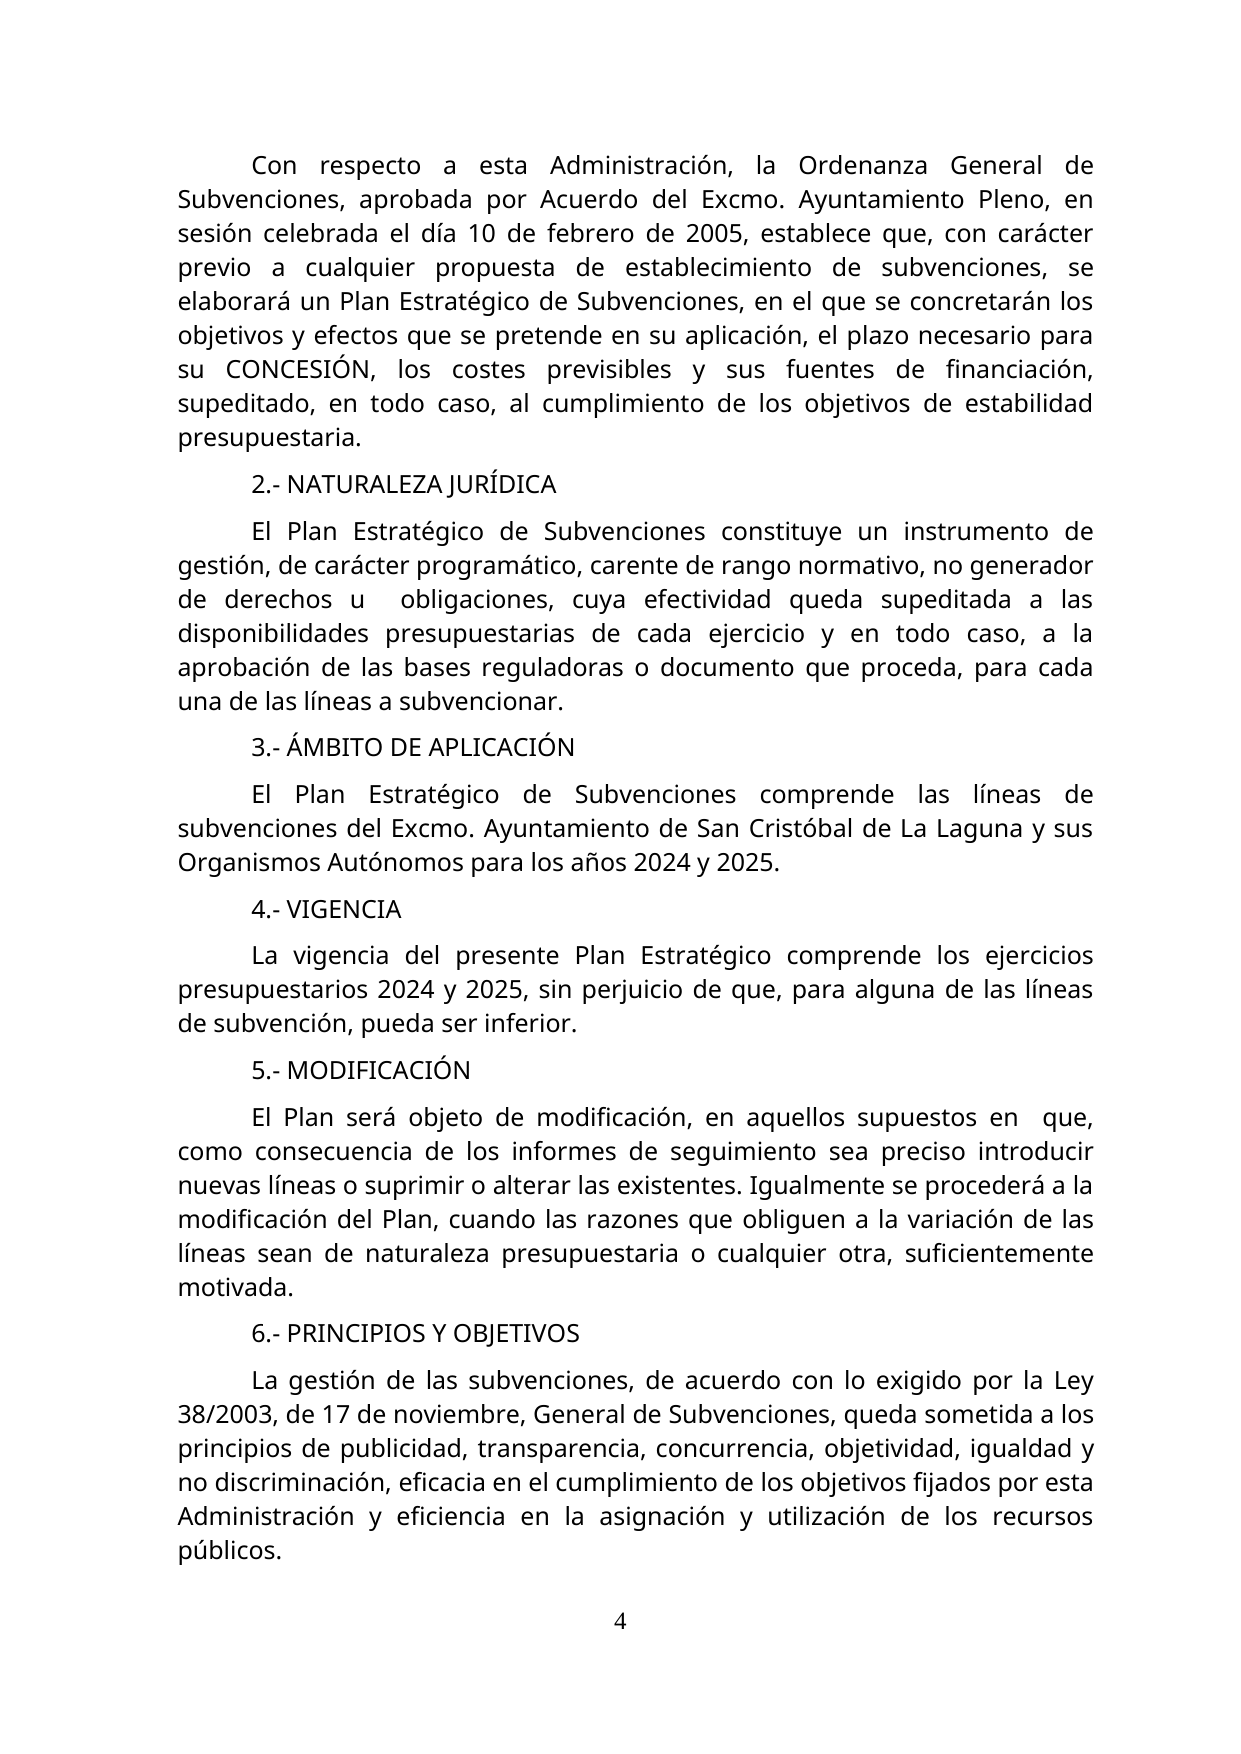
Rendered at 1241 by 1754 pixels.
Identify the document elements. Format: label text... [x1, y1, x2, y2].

text El Plan Estratégico de Subvenciones comprende las líneas de subvenciones del Excmo. Ayuntamiento de San Cristóbal de La Laguna y sus Organismos Autónomos para los años 2024 y 2025. [177, 777, 1095, 879]
text 2.- NATURALEZA JURÍDICA [177, 467, 1095, 501]
text 5.- MODIFICACIÓN [177, 1053, 1095, 1087]
text Con respecto a esta Administración, la Ordenanza General de Subvenciones, aprobada por Acuerdo del Excmo. Ayuntamiento Pleno, en sesión celebrada el día 10 de febrero de 2005, establece que, con carácter previo a cualquier propuesta de establecimiento de subvenciones, se elaborará un Plan Estratégico de Subvenciones, en el que se concretarán los objetivos y efectos que se pretende en su aplicación, el plazo necesario para su CONCESIÓN, los costes previsibles y sus fuentes de financiación, supeditado, en todo caso, al cumplimiento de los objetivos de estabilidad presupuestaria. [177, 148, 1095, 454]
text 6.- PRINCIPIOS Y OBJETIVOS [177, 1316, 1095, 1350]
text 4.- VIGENCIA [177, 891, 1095, 925]
text La vigencia del presente Plan Estratégico comprende los ejercicios presupuestarios 2024 y 2025, sin perjuicio de que, para alguna de las líneas de subvención, pueda ser inferior. [177, 938, 1095, 1040]
text La gestión de las subvenciones, de acuerdo con lo exigido por la Ley 38/2003, de 17 de noviembre, General de Subvenciones, queda sometida a los principios de publicidad, transparencia, concurrencia, objetividad, igualdad y no discriminación, eficacia en el cumplimiento de los objetivos fijados por esta Administración y eficiencia en la asignación y utilización de los recursos públicos. [177, 1363, 1095, 1567]
text El Plan Estratégico de Subvenciones constituye un instrumento de gestión, de carácter programático, carente de rango normativo, no generador de derechos u obligaciones, cuya efectividad queda supeditada a las disponibilidades presupuestarias de cada ejercicio y en todo caso, a la aprobación de las bases reguladoras o documento que proceda, para cada una de las líneas a subvencionar. [177, 513, 1095, 718]
text El Plan será objeto de modificación, en aquellos supuestos en que, como consecuencia de los informes de seguimiento sea preciso introducir nuevas líneas o suprimir o alterar las existentes. Igualmente se procederá a la modificación del Plan, cuando las razones que obliguen a la variación de las líneas sean de naturaleza presupuestaria o cualquier otra, suficientemente motivada. [177, 1099, 1095, 1303]
text 3.- ÁMBITO DE APLICACIÓN [177, 730, 1095, 764]
